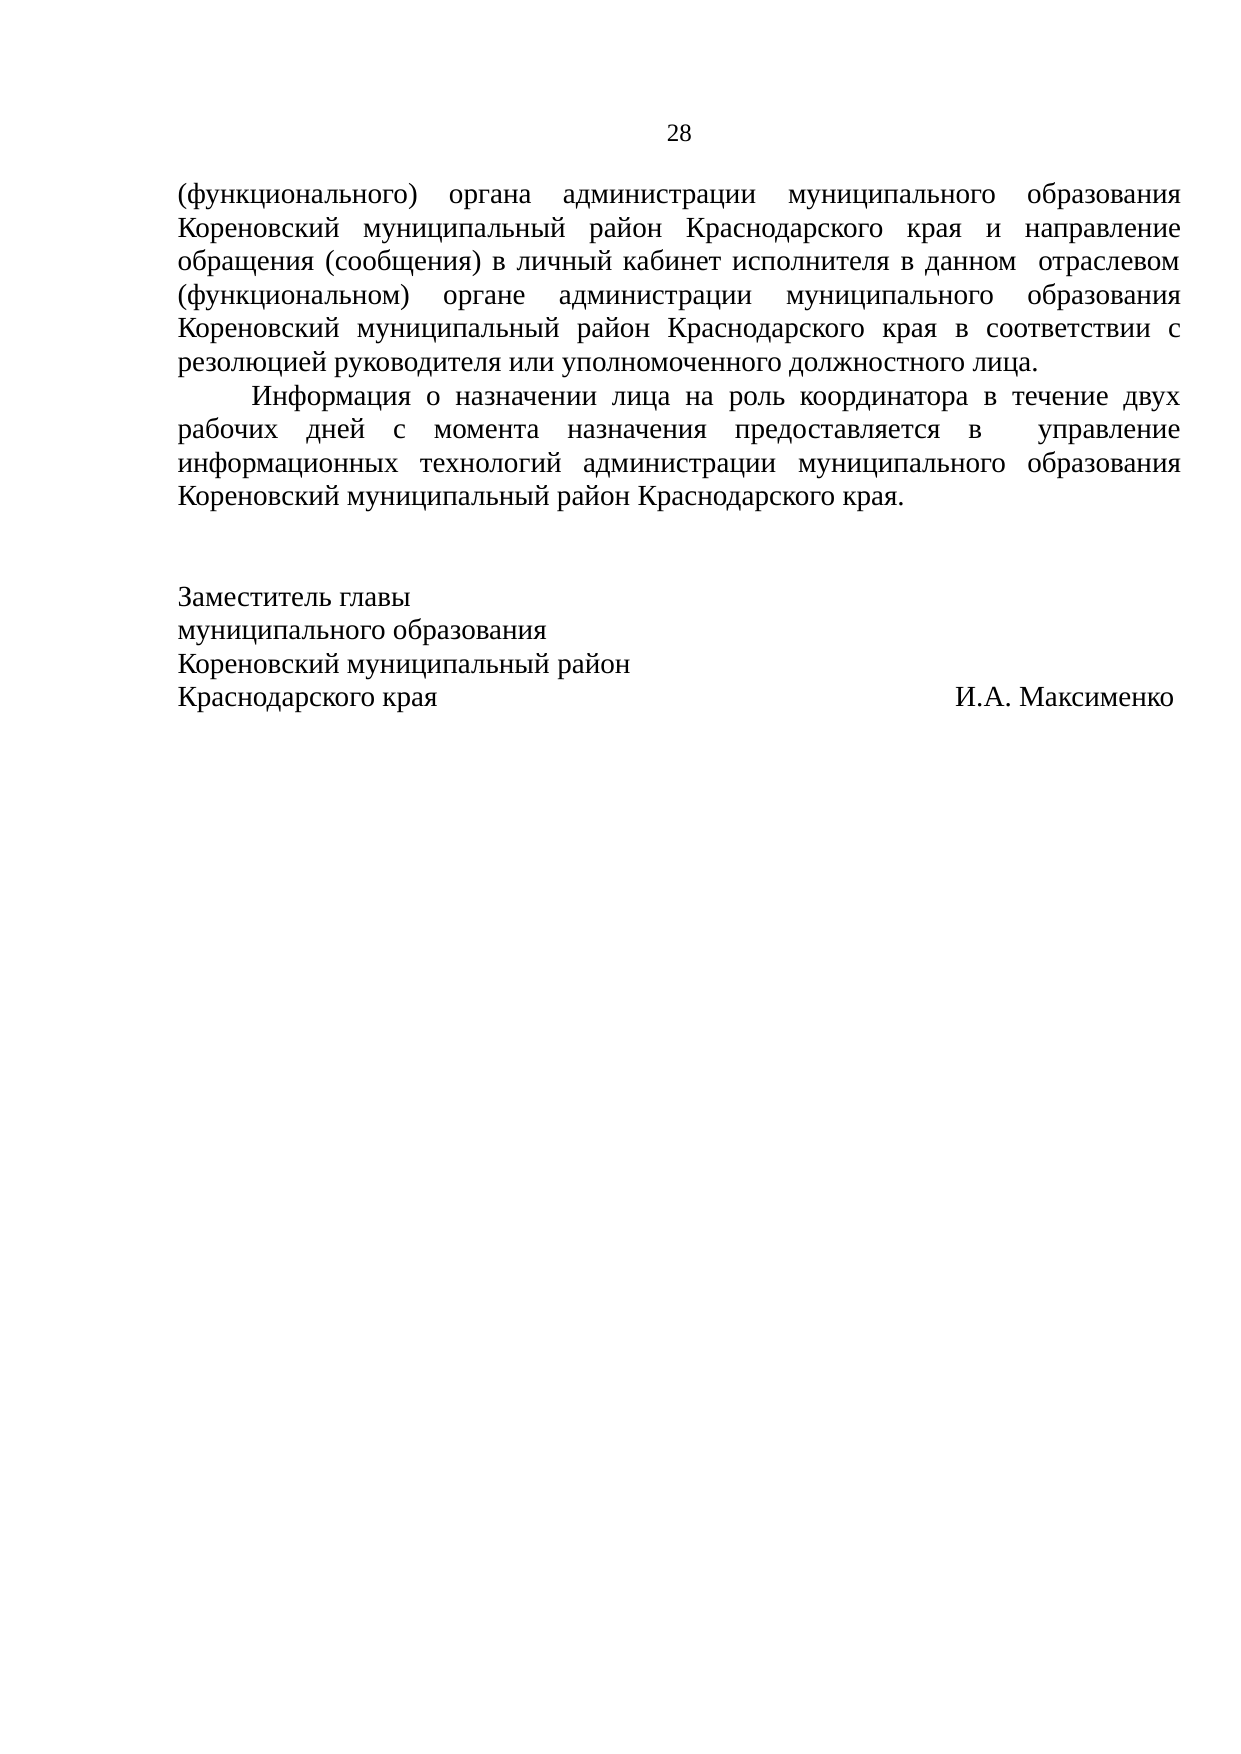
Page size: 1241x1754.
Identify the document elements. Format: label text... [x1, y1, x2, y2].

text муниципаль­ного образования [177, 612, 1181, 646]
text (функционального) органа администрации муниципального образования Кореновский муниципальный район Краснодарского края и направление обращения (сообщения) в личный кабинет исполнителя в данном отраслевом (функциональном) органе администрации муниципального образования Кореновский муниципальный район Краснодарского края в соответствии с резолюцией руководителя или уполномоченного должностного лица. [177, 176, 1181, 378]
text Информация о назначении лица на роль координатора в течение двух рабочих дней с момента назначения предоставляется в управление информационных технологий администрации муниципального образования Кореновский муниципальный район Краснодарского края. [177, 378, 1181, 512]
text Заместитель главы [177, 579, 1181, 612]
text Кореновский муниципальный район [177, 646, 1181, 679]
text Краснодарского края И.А. Максименко [177, 679, 1181, 713]
